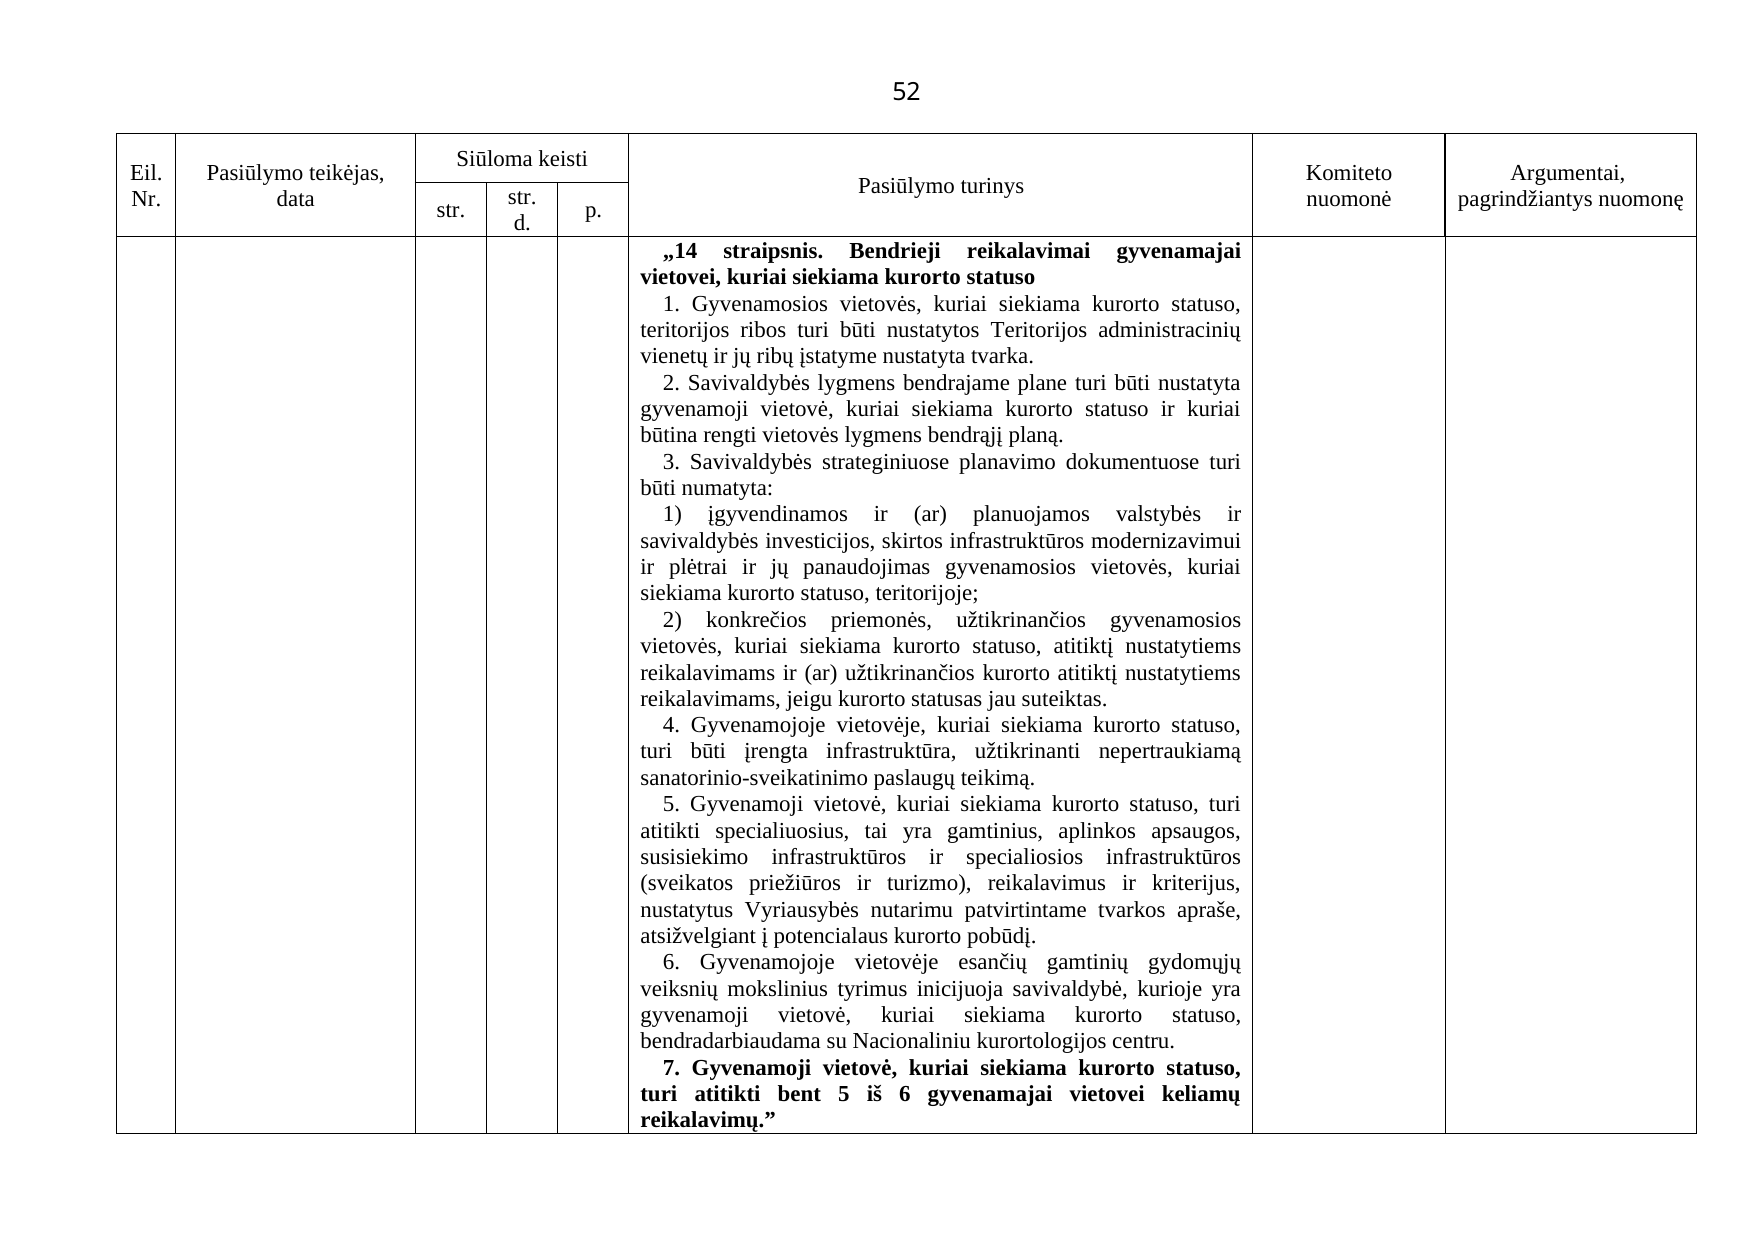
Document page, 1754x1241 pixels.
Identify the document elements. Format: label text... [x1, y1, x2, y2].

table_cell [487, 237, 557, 1133]
table_cell [416, 237, 486, 1133]
table_cell [1253, 237, 1445, 1133]
table_cell [1446, 237, 1696, 1133]
table_cell [117, 237, 175, 1133]
table_header Pasiūlymo turinys [629, 134, 1252, 236]
table_header Siūloma keisti [416, 134, 628, 182]
table_header Pasiūlymo teikėjas, data [176, 134, 415, 236]
table_header Eil. Nr. [117, 134, 175, 236]
table_header Argumentai, pagrindžiantys nuomonę [1446, 134, 1696, 236]
table_cell [176, 237, 415, 1133]
table_header Komiteto nuomonė [1253, 134, 1444, 236]
table_cell str. d. [487, 183, 557, 236]
table_cell str. [416, 183, 486, 236]
table_cell [558, 237, 628, 1133]
table_cell p. [558, 183, 628, 236]
